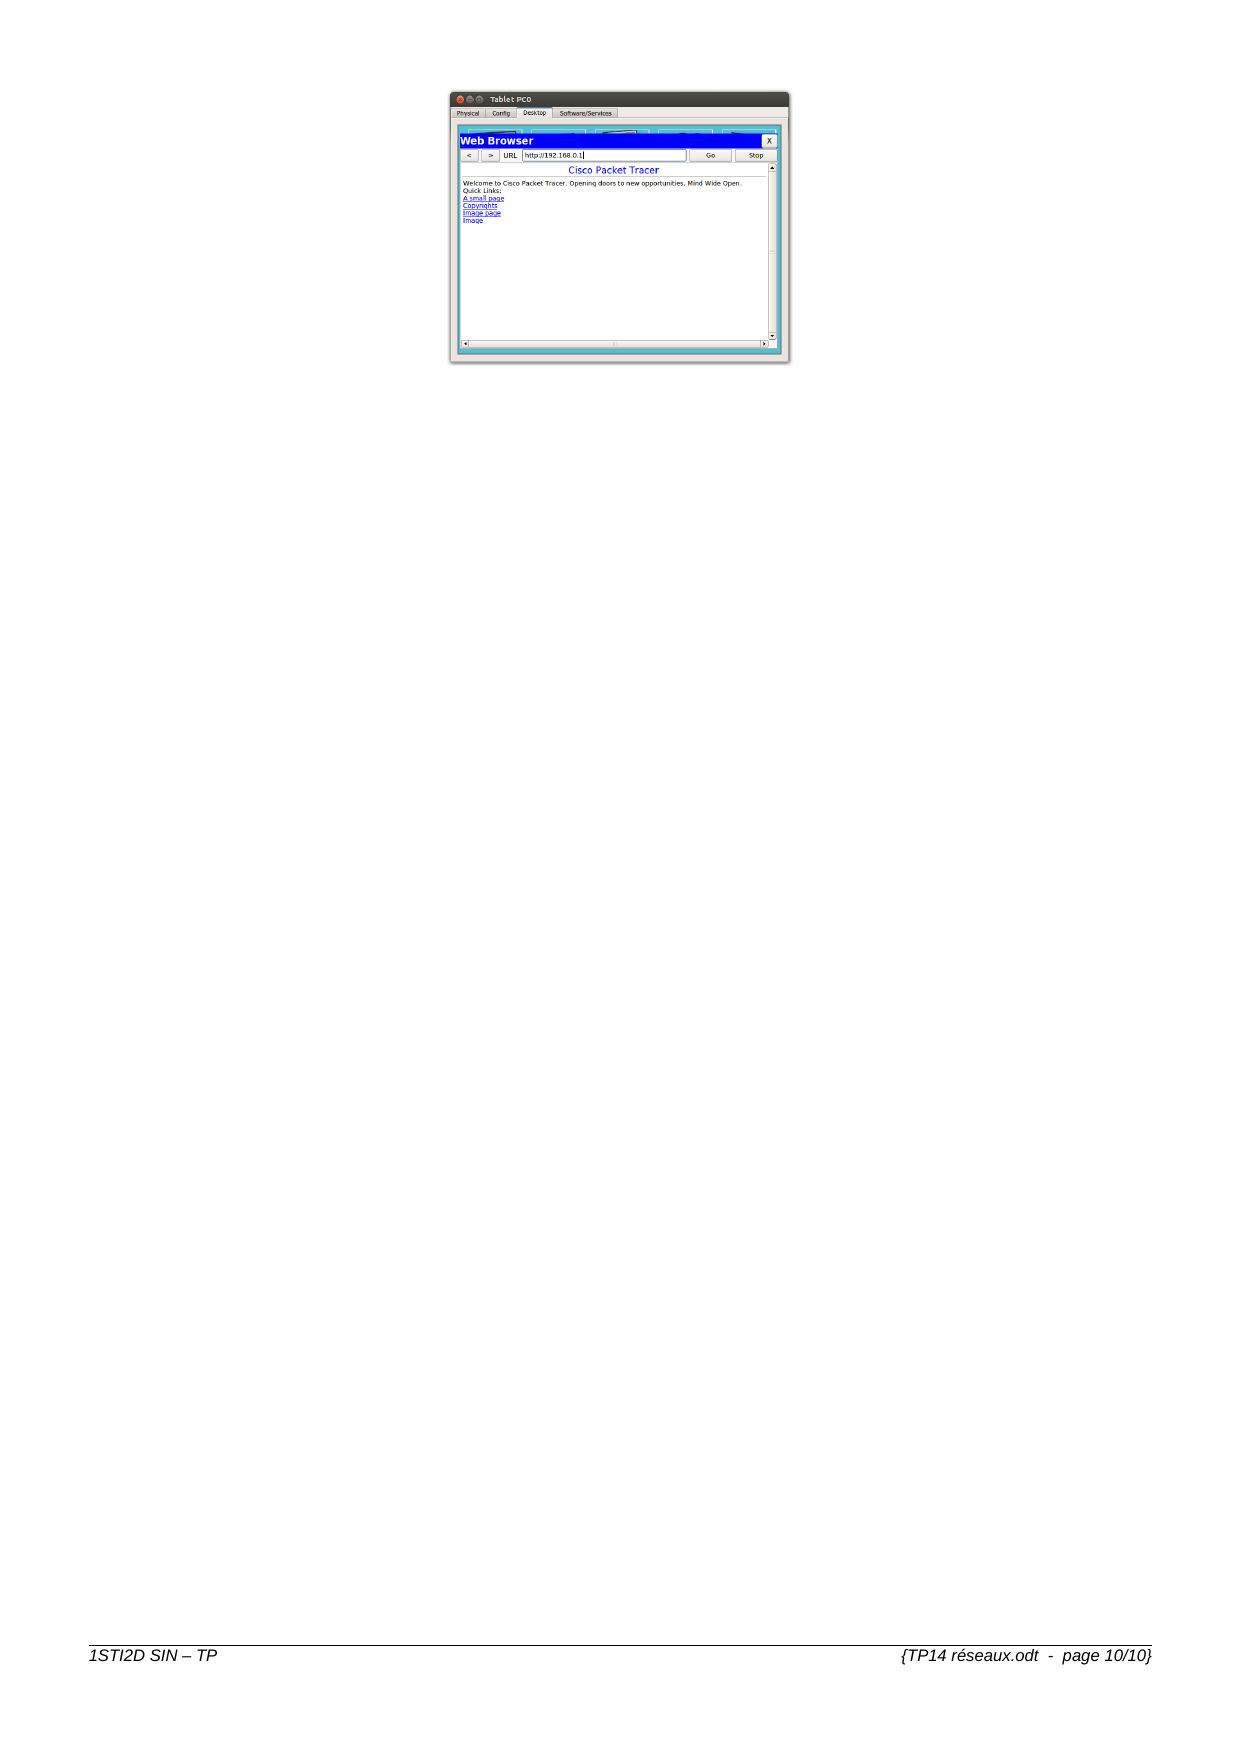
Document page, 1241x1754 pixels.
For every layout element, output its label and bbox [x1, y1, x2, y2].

picture [446, 88, 794, 366]
